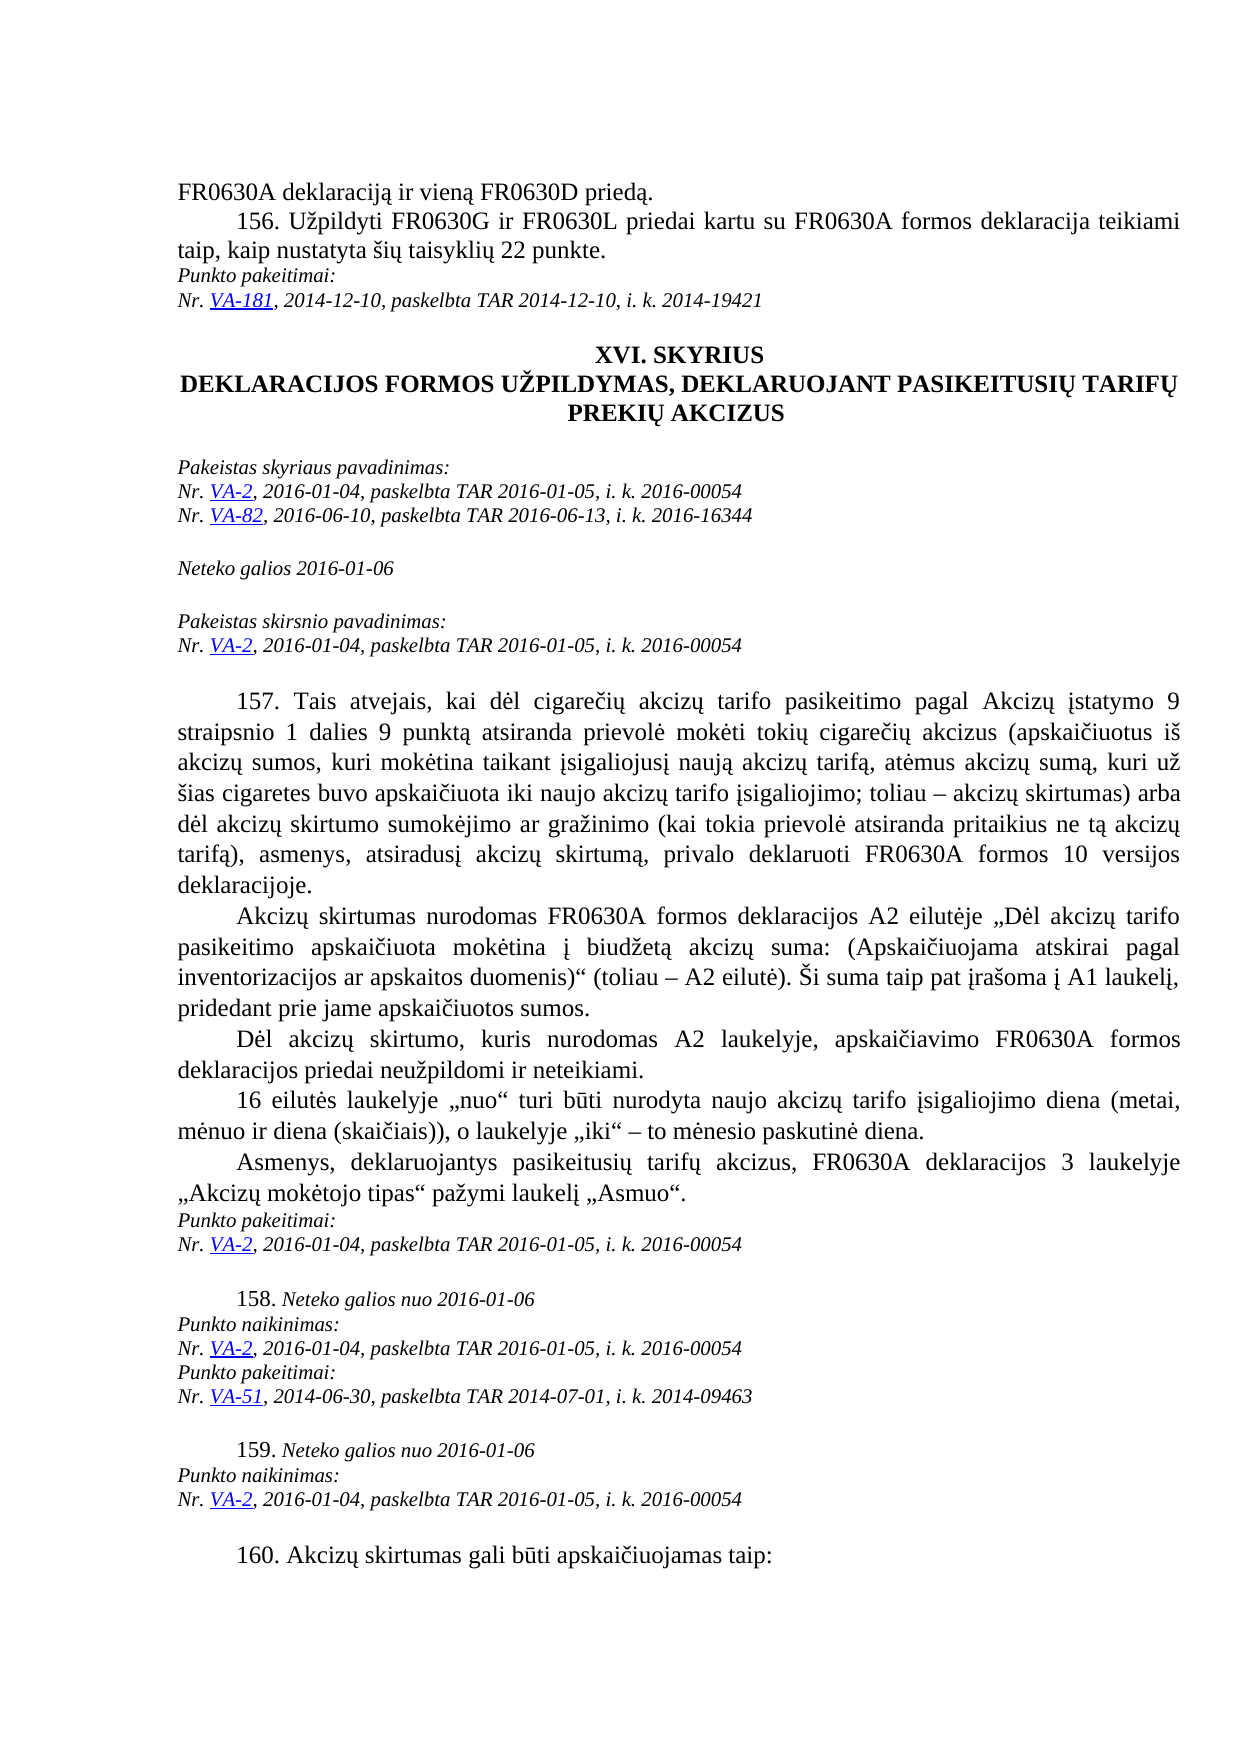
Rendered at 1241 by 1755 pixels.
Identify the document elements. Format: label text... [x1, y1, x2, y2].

text Punkto naikinimas: [177, 1312, 1181, 1336]
text 157. Tais atvejais, kai dėl cigarečių akcizų tarifo pasikeitimo pagal Akcizų įstatymo 9 straipsnio 1 dalies 9 punktą atsiranda prievolė mokėti tokių cigarečių akcizus (apskaičiuotus iš akcizų sumos, kuri mokėtina taikant įsigaliojusį naują akcizų tarifą, atėmus akcizų sumą, kuri už šias cigaretes buvo apskaičiuota iki naujo akcizų tarifo įsigaliojimo; toliau – akcizų skirtumas) arba dėl akcizų skirtumo sumokėjimo ar gražinimo (kai tokia prievolė atsiranda pritaikius ne tą akcizų tarifą), asmenys, atsiradusį akcizų skirtumą, privalo deklaruoti FR0630A formos 10 versijos deklaracijoje. [177, 686, 1181, 899]
text Nr. VA-2, 2016-01-04, paskelbta TAR 2016-01-05, i. k. 2016-00054 [177, 1232, 1181, 1256]
text Nr. VA-51, 2014-06-30, paskelbta TAR 2014-07-01, i. k. 2014-09463 [177, 1384, 1181, 1408]
text Punkto pakeitimai: [177, 1360, 1181, 1384]
text Dėl akcizų skirtumo, kuris nurodomas A2 laukelyje, apskaičiavimo FR0630A formos deklaracijos priedai neužpildomi ir neteikiami. [177, 1024, 1181, 1083]
text Punkto pakeitimai: [177, 1208, 1181, 1232]
text Pakeistas skirsnio pavadinimas: [177, 609, 1181, 633]
text Neteko galios 2016-01-06 [177, 556, 1181, 580]
text 156. Užpildyti FR0630G ir FR0630L priedai kartu su FR0630A formos deklaracija teikiami taip, kaip nustatyta šių taisyklių 22 punkte. [177, 206, 1181, 263]
text Nr. VA-2, 2016-01-04, paskelbta TAR 2016-01-05, i. k. 2016-00054 [177, 633, 1181, 657]
text 158. Neteko galios nuo 2016-01-06 [177, 1285, 1181, 1312]
text Punkto pakeitimai: [177, 263, 1181, 287]
text Nr. VA-2, 2016-01-04, paskelbta TAR 2016-01-05, i. k. 2016-00054 [177, 479, 1181, 503]
text Nr. VA-2, 2016-01-04, paskelbta TAR 2016-01-05, i. k. 2016-00054 [177, 1336, 1181, 1360]
text Nr. VA-82, 2016-06-10, paskelbta TAR 2016-06-13, i. k. 2016-16344 [177, 503, 1181, 527]
text 16 eilutės laukelyje „nuo“ turi būti nurodyta naujo akcizų tarifo įsigaliojimo diena (metai, mėnuo ir diena (skaičiais)), o laukelyje „iki“ – to mėnesio paskutinė diena. [177, 1085, 1181, 1145]
text Nr. VA-181, 2014-12-10, paskelbta TAR 2014-12-10, i. k. 2014-19421 [177, 287, 1181, 312]
text 160. Akcizų skirtumas gali būti apskaičiuojamas taip: [177, 1540, 1181, 1568]
text Akcizų skirtumas nurodomas FR0630A formos deklaracijos A2 eilutėje „Dėl akcizų tarifo pasikeitimo apskaičiuota mokėtina į biudžetą akcizų suma: (Apskaičiuojama atskirai pagal inventorizacijos ar apskaitos duomenis)“ (toliau – A2 eilutė). Ši suma taip pat įrašoma į A1 laukelį, pridedant prie jame apskaičiuotos sumos. [177, 901, 1181, 1022]
text Nr. VA-2, 2016-01-04, paskelbta TAR 2016-01-05, i. k. 2016-00054 [177, 1487, 1181, 1511]
text Pakeistas skyriaus pavadinimas: [177, 455, 1181, 479]
text 159. Neteko galios nuo 2016-01-06 [177, 1437, 1181, 1463]
text Punkto naikinimas: [177, 1463, 1181, 1487]
text Asmenys, deklaruojantys pasikeitusių tarifų akcizus, FR0630A deklaracijos 3 laukelyje „Akcizų mokėtojo tipas“ pažymi laukelį „Asmuo“. [177, 1147, 1181, 1206]
text XVI. SKYRIUS [177, 340, 1181, 369]
text FR0630A deklaraciją ir vieną FR0630D priedą. [177, 177, 1181, 206]
text DEKLARACIJOS FORMOS UŽPILDYMAS, DEKLARUOJANT PASIKEITUSIŲ TARIFŲ PREKIŲ AKCIZUS [177, 369, 1181, 427]
